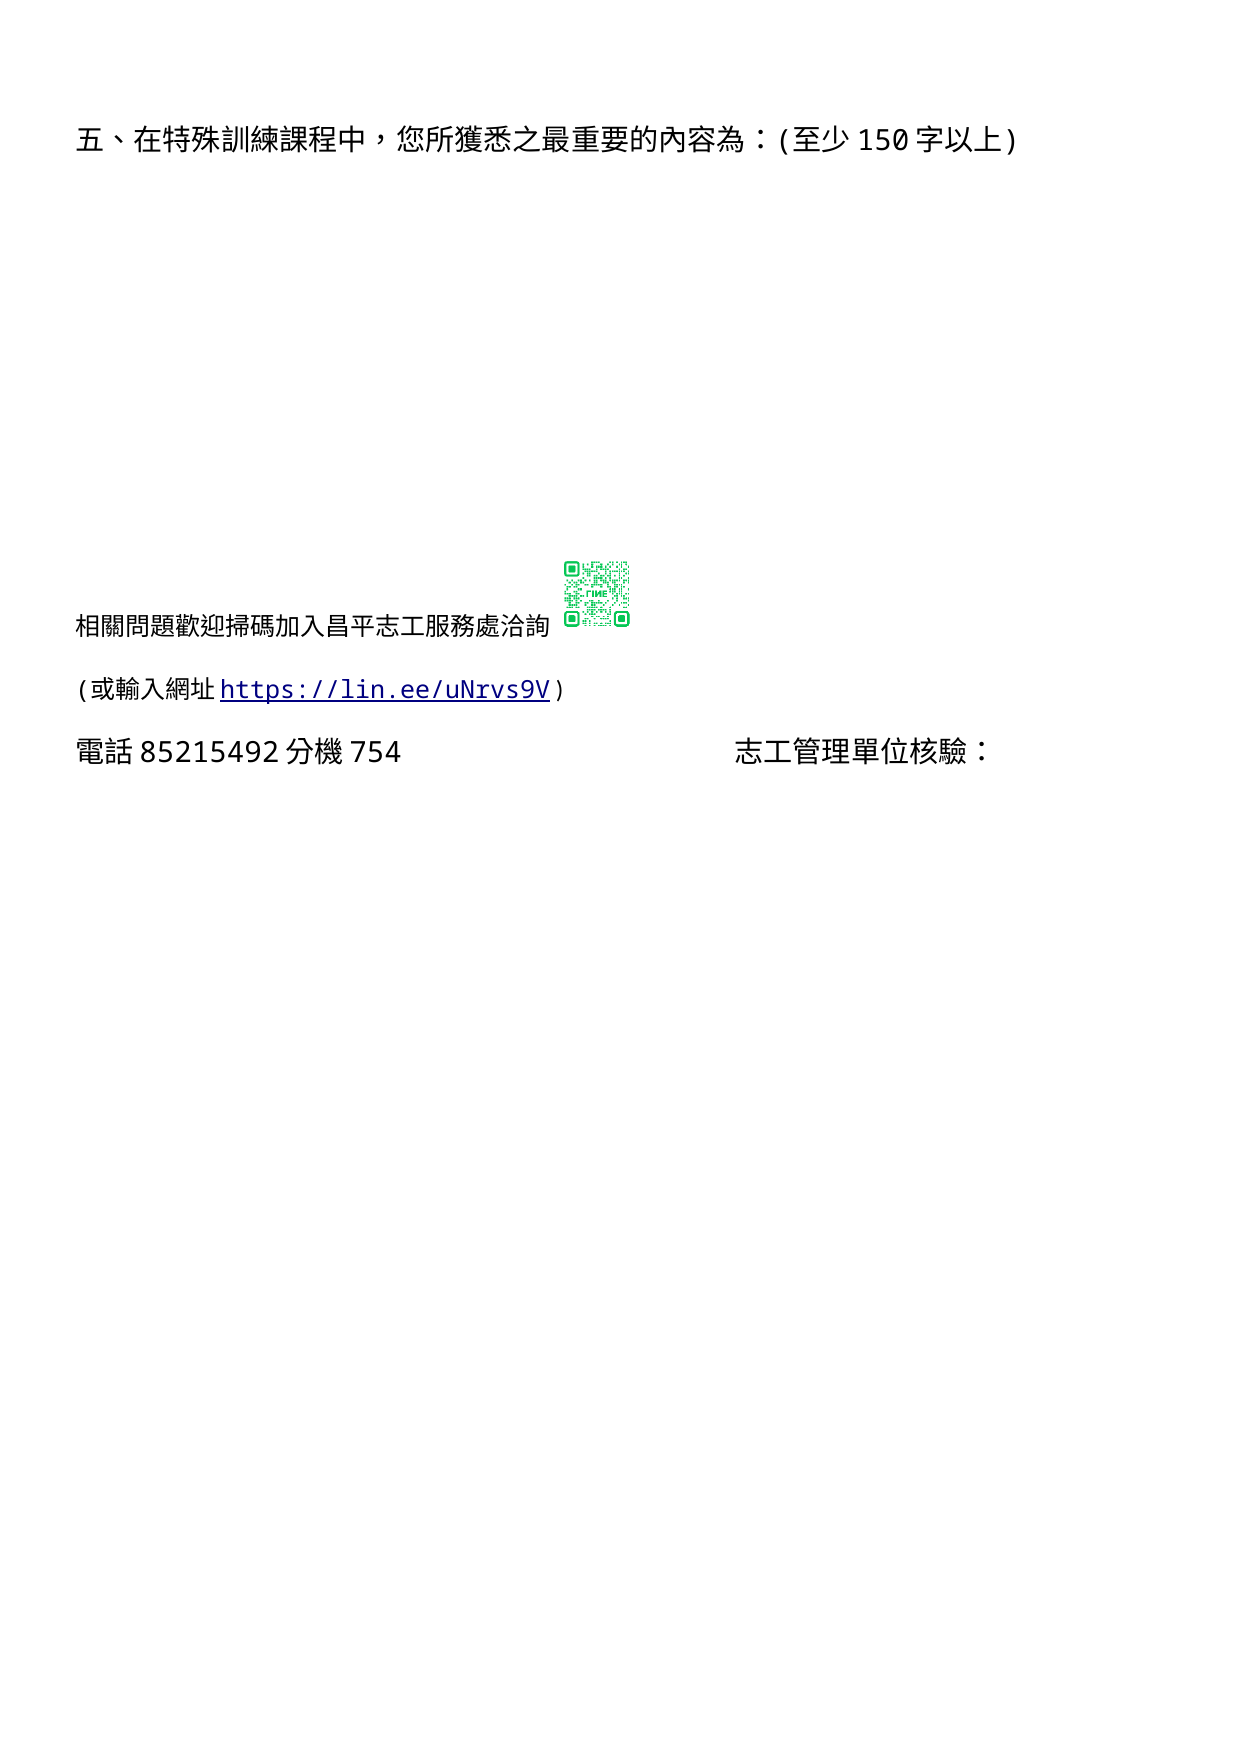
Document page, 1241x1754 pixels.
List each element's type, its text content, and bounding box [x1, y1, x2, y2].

text 五、在特殊訓練課程中，您所獲悉之最重要的內容為：(至少150字以上) [75, 96, 1165, 158]
text 相關問題歡迎掃碼加入昌平志工服務處洽詢 [75, 583, 1165, 646]
text 電話85215492分機754 志工管理單位核驗： [75, 708, 1165, 771]
text (或輸入網址https://lin.ee/uNrvs9V ) [75, 646, 1165, 708]
